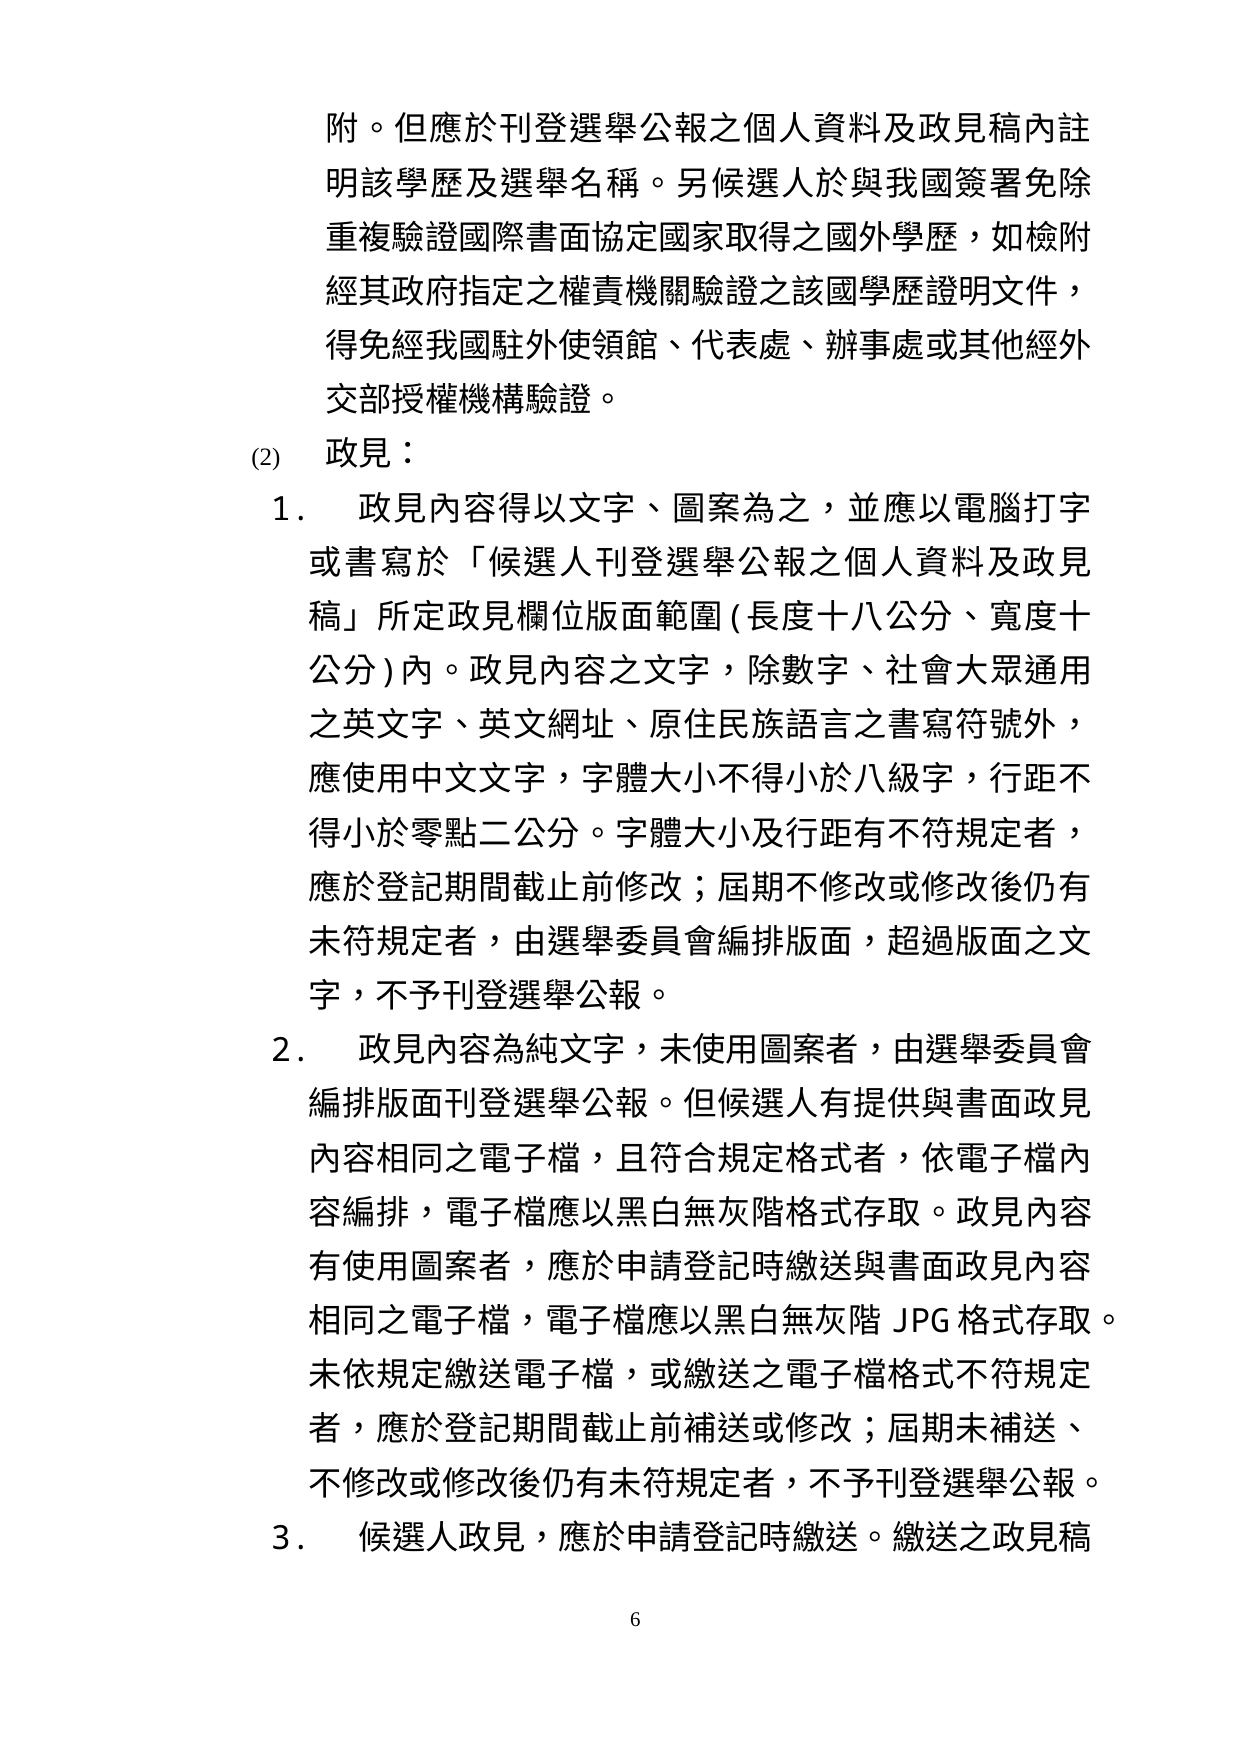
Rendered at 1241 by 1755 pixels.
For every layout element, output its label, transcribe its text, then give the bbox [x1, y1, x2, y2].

list 政見內容得以文字、圖案為之，並應以電腦打字或書寫於「候選人刊登選舉公報之個人資料及政見稿」所定政見欄位版面範圍(長度十八公分、寬度十公分)內。政見內容之文字，除數字、社會大眾通用之英文字、英文網址、原住民族語言之書寫符號外，應使用中文文字，字體大小不得小於八級字，行距不得小於零點二公分。字體大小及行距有不符規定者，應於登記期間截止前修改；屆期不修改或修改後仍有未符規定者，由選舉委員會編排版面，超過版面之文字，不予刊登選舉公報。 [271, 477, 1093, 1018]
list 候選人政見，應於申請登記時繳送。繳送之政見稿 [271, 1506, 1093, 1560]
list 政見： [251, 422, 1093, 477]
list 學歷及經歷：學歷及經歷應分別填寫，合計以一百五十字為限。候選人學歷為學士以上學位，其為國內學歷者，應檢附公立或已立案之私立大學授予之學位證明文件正本及影本各一份（正本驗後發還）；其為國外學歷者，應檢附經我國駐外使領館、代表處、辦事處或其他經外交部授權機構驗證之國外學歷證明文件正本及影本各一份（正本驗後發還），畢業學校應經中央教育行政機關列入參考名冊，未列入參考名冊者，應經當地國政府權責機關或專業評鑑團體認可；其為大陸地區學歷者，應檢附中央教育行政機關採認之證明文件正本及影本各一份（正本驗後發還）；其為香港或澳門學歷者，應檢附經行政院在香港或澳門設立或指定機構或委託之民間團體驗證之學歷證明文件正本及影本各一份（正本驗後發還），畢業學校應經中央教育行政機關列入認可名冊。未檢附學歷證明文件者，選舉公報不予刊登該學歷。惟國內外學歷證明文件，於九十三年三月二十日以後辦理之總統、副總統選舉及九十七年一月十二日以後辦理之各項公職人員選舉；大陸地區學歷證明文件，於一百零三年十一月二十九日以後辦理之各項公職人員選舉，曾刊登於選舉公報學歷欄內之候選人學歷，得予免附。但應於刊登選舉公報之個人資料及政見稿內註明該學歷及選舉名稱。另候選人於與我國簽署免除重複驗證國際書面協定國家取得之國外學歷，如檢附經其政府指定之權責機關驗證之該國學歷證明文件，得免經我國駐外使領館、代表處、辦事處或其他經外交部授權機構驗證。 [251, 97, 1093, 422]
list 政見內容為純文字，未使用圖案者，由選舉委員會編排版面刊登選舉公報。但候選人有提供與書面政見內容相同之電子檔，且符合規定格式者，依電子檔內容編排，電子檔應以黑白無灰階格式存取。政見內容有使用圖案者，應於申請登記時繳送與書面政見內容相同之電子檔，電子檔應以黑白無灰階JPG格式存取。未依規定繳送電子檔，或繳送之電子檔格式不符規定者，應於登記期間截止前補送或修改；屆期未補送、不修改或修改後仍有未符規定者，不予刊登選舉公報。 [271, 1018, 1093, 1506]
